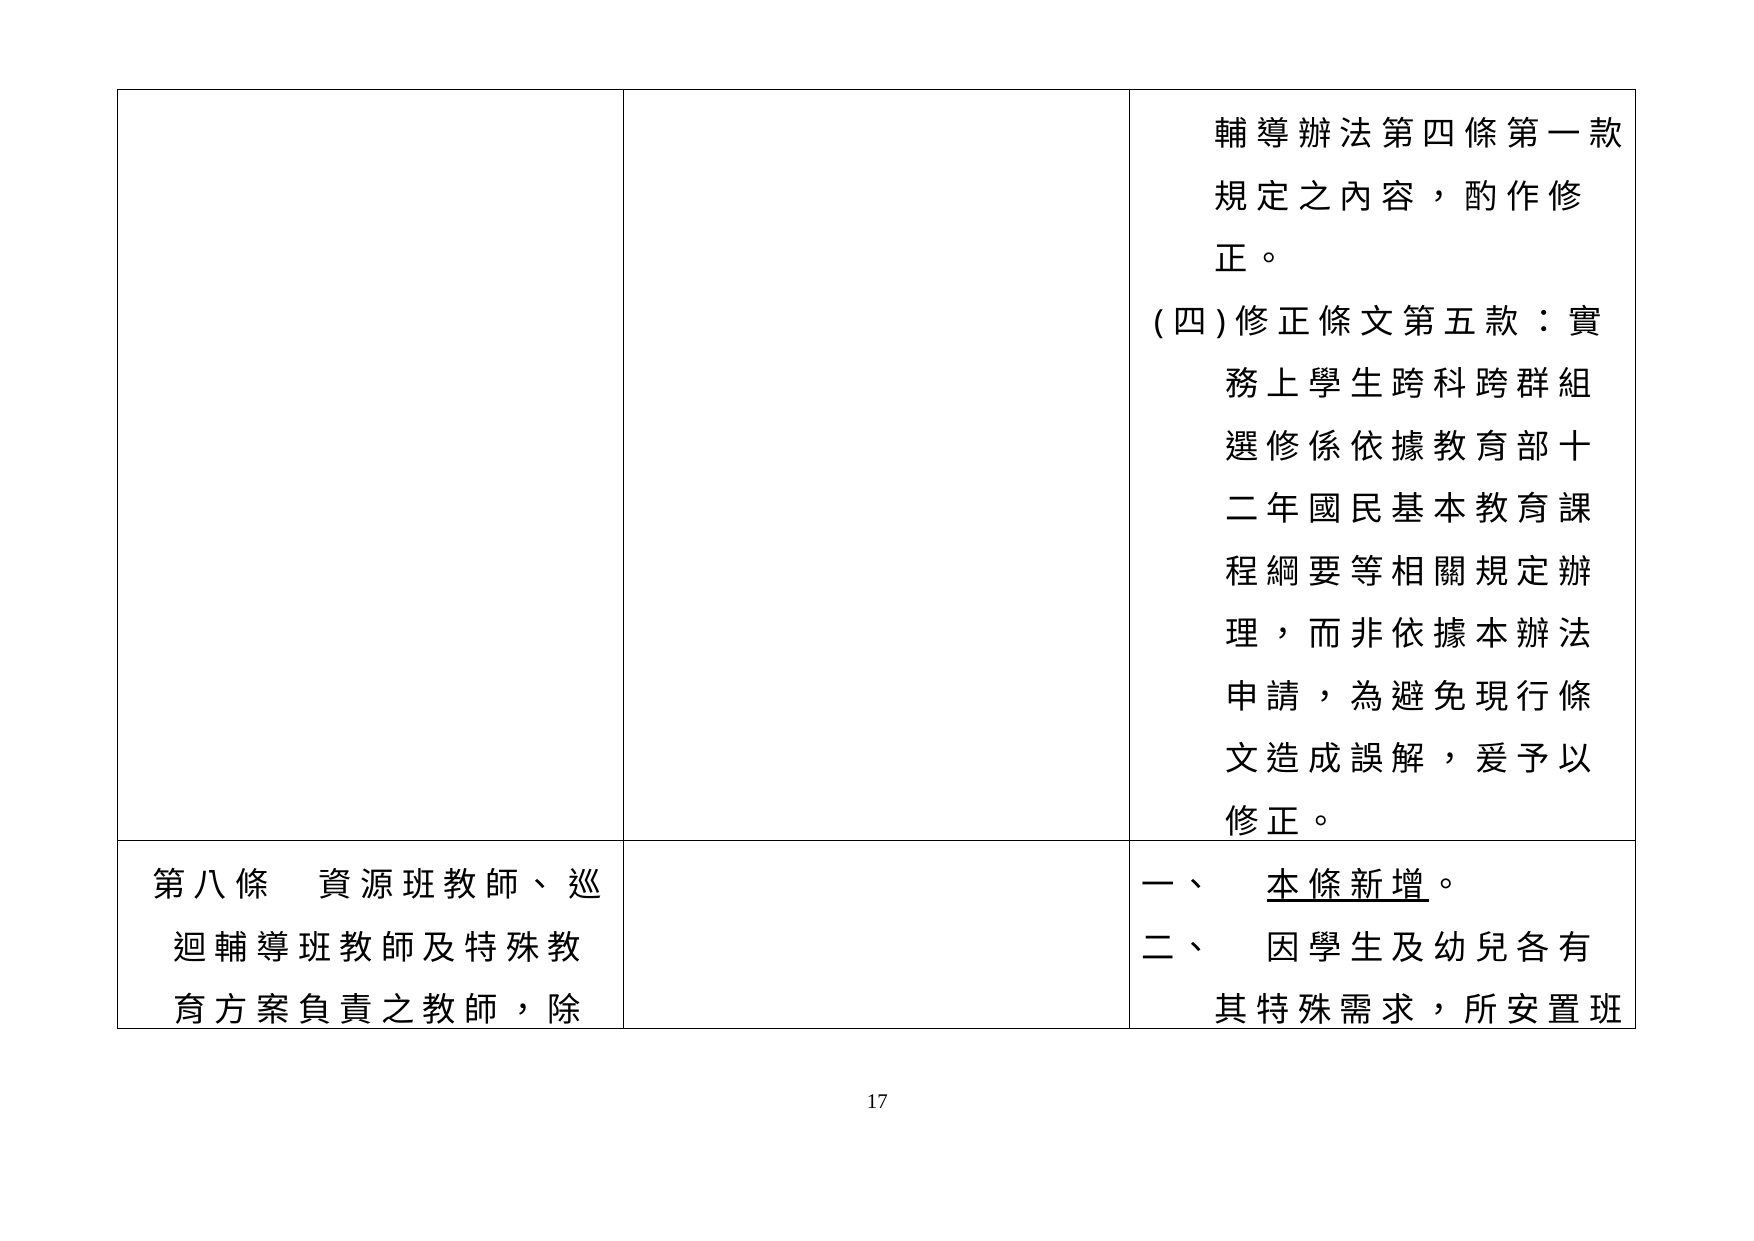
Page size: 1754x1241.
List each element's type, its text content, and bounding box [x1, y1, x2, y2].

table_cell 第八條 資源班教師、巡迴輔導班教師及特殊教育方案負責之教師，除 [118, 841, 623, 1028]
table_cell 一、 本條新增。 二、 因學生及幼兒各有其特殊需求，所安置班 [1130, 841, 1635, 1028]
table_cell [118, 90, 623, 840]
table_cell [624, 841, 1129, 1028]
table_cell [624, 90, 1129, 840]
table_cell 輔導辦法第四條第一款規定之內容，酌作修正。 (四)修正條文第五款：實務上學生跨科跨群組選修係依據教育部十二年國民基本教育課程綱要等相關規定辦理，而非依據本辦法申請，為避免現行條文造成誤解，爰予以修正。 [1130, 90, 1635, 840]
